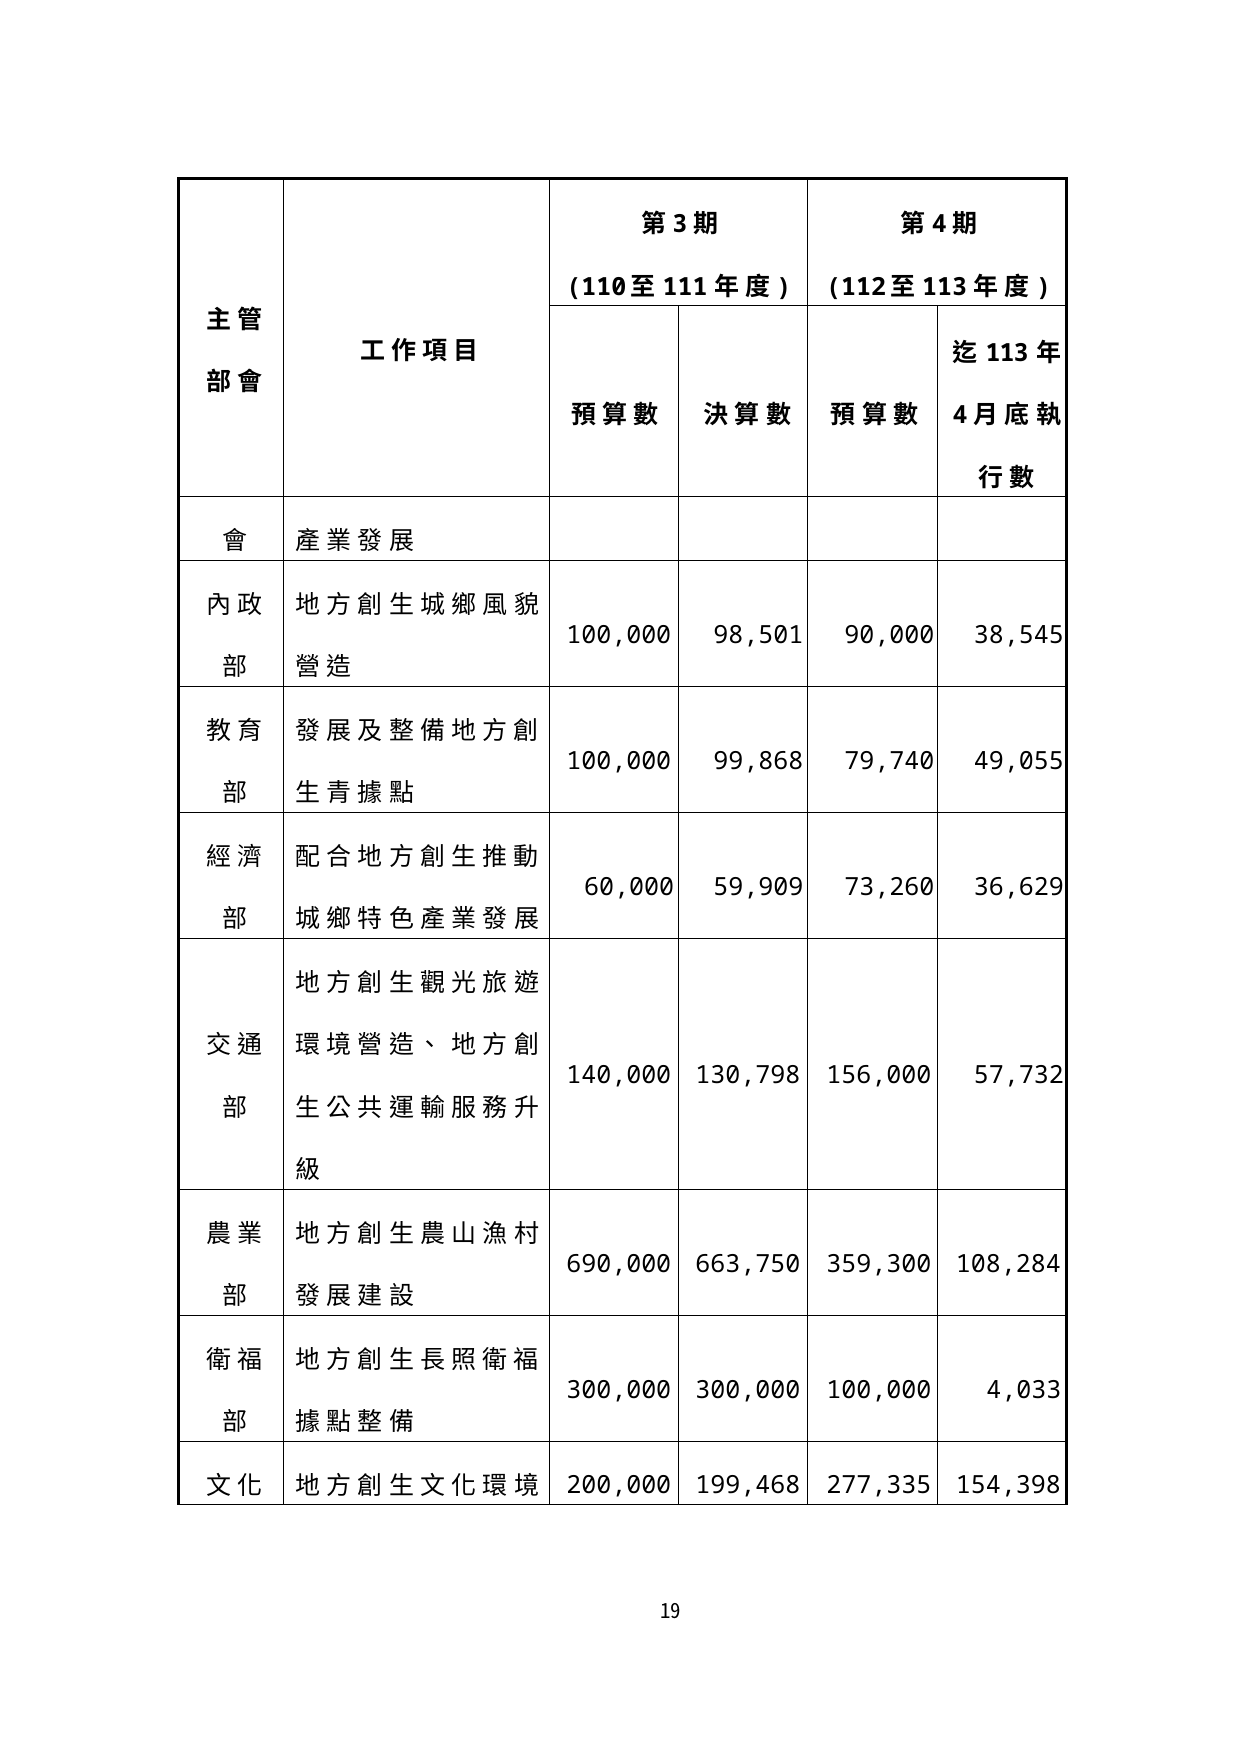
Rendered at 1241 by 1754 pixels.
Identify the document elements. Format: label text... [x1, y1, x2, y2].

table_cell 迄113年4月底執行數 [938, 306, 1065, 496]
table_cell 100,000 [550, 561, 678, 686]
table_cell 130,798 [679, 939, 807, 1189]
table_cell [550, 497, 678, 559]
table_cell 經濟部 [180, 813, 283, 938]
table_cell 57,732 [938, 939, 1065, 1189]
table_cell 140,000 [550, 939, 678, 1189]
table_cell 73,260 [808, 813, 937, 938]
table_cell 農業部 [180, 1190, 283, 1315]
table_cell 決算數 [679, 306, 807, 496]
table_cell 4,033 [938, 1316, 1065, 1441]
table_cell 產業發展 [284, 497, 549, 559]
table_cell 衛福部 [180, 1316, 283, 1441]
table_cell 300,000 [679, 1316, 807, 1441]
table_cell 79,740 [808, 687, 937, 812]
table_cell 199,468 [679, 1442, 807, 1504]
table_cell 地方創生觀光旅遊環境營造、地方創生公共運輸服務升級 [284, 939, 549, 1189]
table_cell 38,545 [938, 561, 1065, 686]
table_cell 地方創生農山漁村發展建設 [284, 1190, 549, 1315]
table_cell 59,909 [679, 813, 807, 938]
table_cell 36,629 [938, 813, 1065, 938]
table_cell 交通部 [180, 939, 283, 1189]
table_cell 200,000 [550, 1442, 678, 1504]
table_cell 會 [180, 497, 283, 559]
table_cell 100,000 [808, 1316, 937, 1441]
table_cell 配合地方創生推動城鄉特色產業發展 [284, 813, 549, 938]
table_cell 60,000 [550, 813, 678, 938]
table_header 第4期 (112至113年度) [808, 180, 1065, 305]
table_cell 108,284 [938, 1190, 1065, 1315]
table_cell 300,000 [550, 1316, 678, 1441]
table_cell 154,398 [938, 1442, 1065, 1504]
table_cell 99,868 [679, 687, 807, 812]
table_cell [808, 497, 937, 559]
table_cell 地方創生城鄉風貌營造 [284, 561, 549, 686]
table_cell 教育部 [180, 687, 283, 812]
table_cell 49,055 [938, 687, 1065, 812]
table_cell [679, 497, 807, 559]
table_cell 98,501 [679, 561, 807, 686]
table_header 第3期 (110至111年度) [550, 180, 807, 305]
table_cell 663,750 [679, 1190, 807, 1315]
table_cell 90,000 [808, 561, 937, 686]
table_cell 地方創生文化環境 [284, 1442, 549, 1504]
table_header 主管 部會 [180, 180, 283, 496]
table_header 工作項目 [284, 180, 549, 496]
table_cell 156,000 [808, 939, 937, 1189]
table_cell 預算數 [550, 306, 678, 496]
table_cell 地方創生長照衛福據點整備 [284, 1316, 549, 1441]
table_cell 預算數 [808, 306, 937, 496]
table_cell 發展及整備地方創生青據點 [284, 687, 549, 812]
table_cell 內政部 [180, 561, 283, 686]
table_cell 文化 [180, 1442, 283, 1504]
table_cell 690,000 [550, 1190, 678, 1315]
table_cell 359,300 [808, 1190, 937, 1315]
table_cell 100,000 [550, 687, 678, 812]
table_cell 277,335 [808, 1442, 937, 1504]
table_cell [938, 497, 1065, 559]
